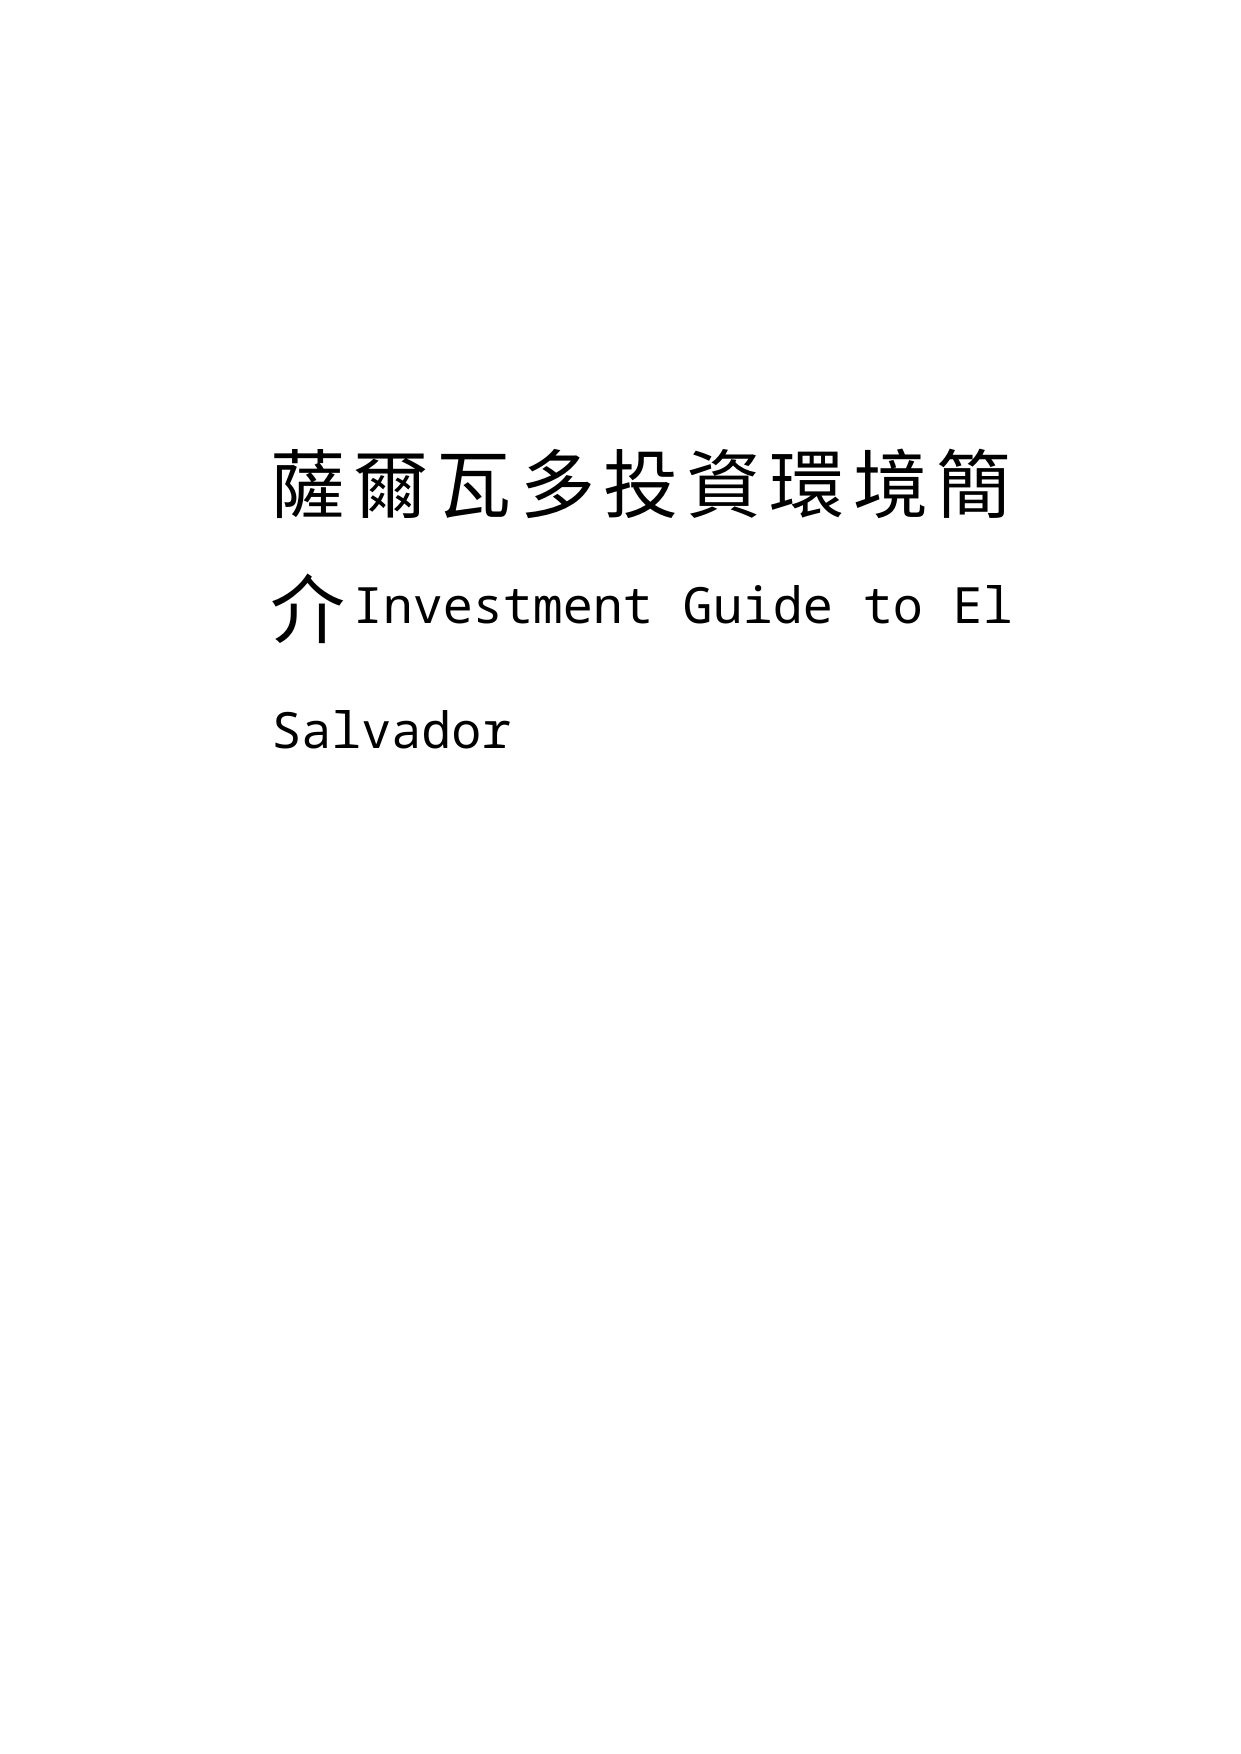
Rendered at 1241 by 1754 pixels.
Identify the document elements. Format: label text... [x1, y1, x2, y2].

table_header [183, 281, 1074, 389]
table_cell 薩爾瓦多投資環境簡介Investment Guide to El Salvador [183, 390, 1074, 798]
